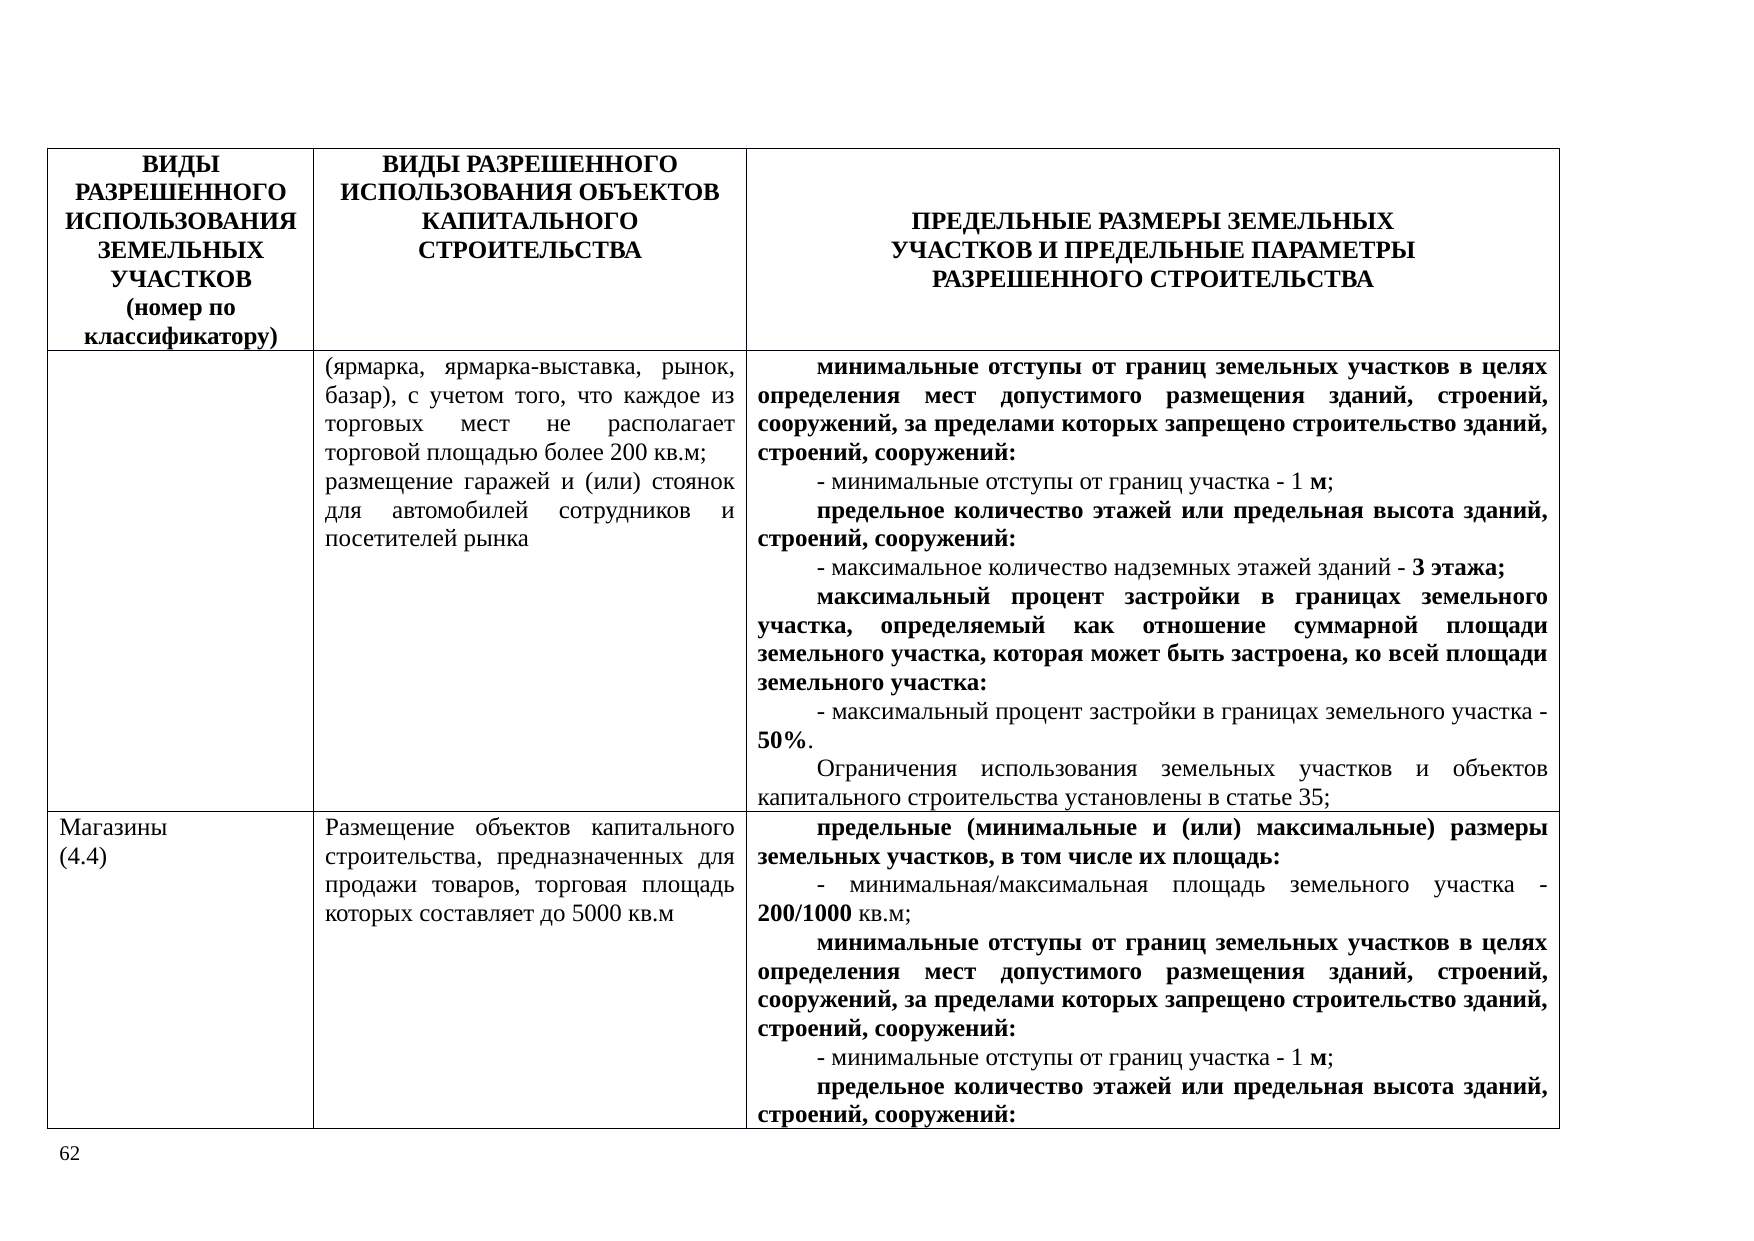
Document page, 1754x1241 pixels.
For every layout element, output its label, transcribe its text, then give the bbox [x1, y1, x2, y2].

table_cell (ярмарка, ярмарка-выставка, рынок, базар), с учетом того, что каждое из торговых мест не располагает торговой площадью более 200 кв.м; размещение гаражей и (или) стоянок для автомобилей сотрудников и посетителей рынка [314, 351, 746, 811]
table_cell Размещение объектов капитального строительства, предназначенных для продажи товаров, торговая площадь которых составляет до 5000 кв.м [314, 812, 746, 1128]
table_header ВИДЫ РАЗРЕШЕННОГО ИСПОЛЬЗОВАНИЯ ОБЪЕКТОВ КАПИТАЛЬНОГО СТРОИТЕЛЬСТВА [314, 149, 746, 350]
table_cell минимальные отступы от границ земельных участков в целях определения мест допустимого размещения зданий, строений, сооружений, за пределами которых запрещено строительство зданий, строений, сооружений: - минимальные отступы от границ участка - 1 м; предельное количество этажей или предельная высота зданий, строений, сооружений: - максимальное количество надземных этажей зданий - 3 этажа; максимальный процент застройки в границах земельного участка, определяемый как отношение суммарной площади земельного участка, которая может быть застроена, ко всей площади земельного участка: - максимальный процент застройки в границах земельного участка - 50%. Ограничения использования земельных участков и объектов капитального строительства установлены в статье 35; [747, 351, 1559, 811]
table_cell Магазины (4.4) [48, 812, 313, 1128]
table_header ВИДЫ РАЗРЕШЕННОГО ИСПОЛЬЗОВАНИЯ ЗЕМЕЛЬНЫХ УЧАСТКОВ (номер по классификатору) [48, 149, 313, 350]
table_cell предельные (минимальные и (или) максимальные) размеры земельных участков, в том числе их площадь: - минимальная/максимальная площадь земельного участка - 200/1000 кв.м; минимальные отступы от границ земельных участков в целях определения мест допустимого размещения зданий, строений, сооружений, за пределами которых запрещено строительство зданий, строений, сооружений: - минимальные отступы от границ участка - 1 м; предельное количество этажей или предельная высота зданий, строений, сооружений: [747, 812, 1559, 1128]
table_cell [48, 351, 313, 811]
table_header ПРЕДЕЛЬНЫЕ РАЗМЕРЫ ЗЕМЕЛЬНЫХ УЧАСТКОВ И ПРЕДЕЛЬНЫЕ ПАРАМЕТРЫ РАЗРЕШЕННОГО СТРОИТЕЛЬСТВА [747, 149, 1559, 350]
